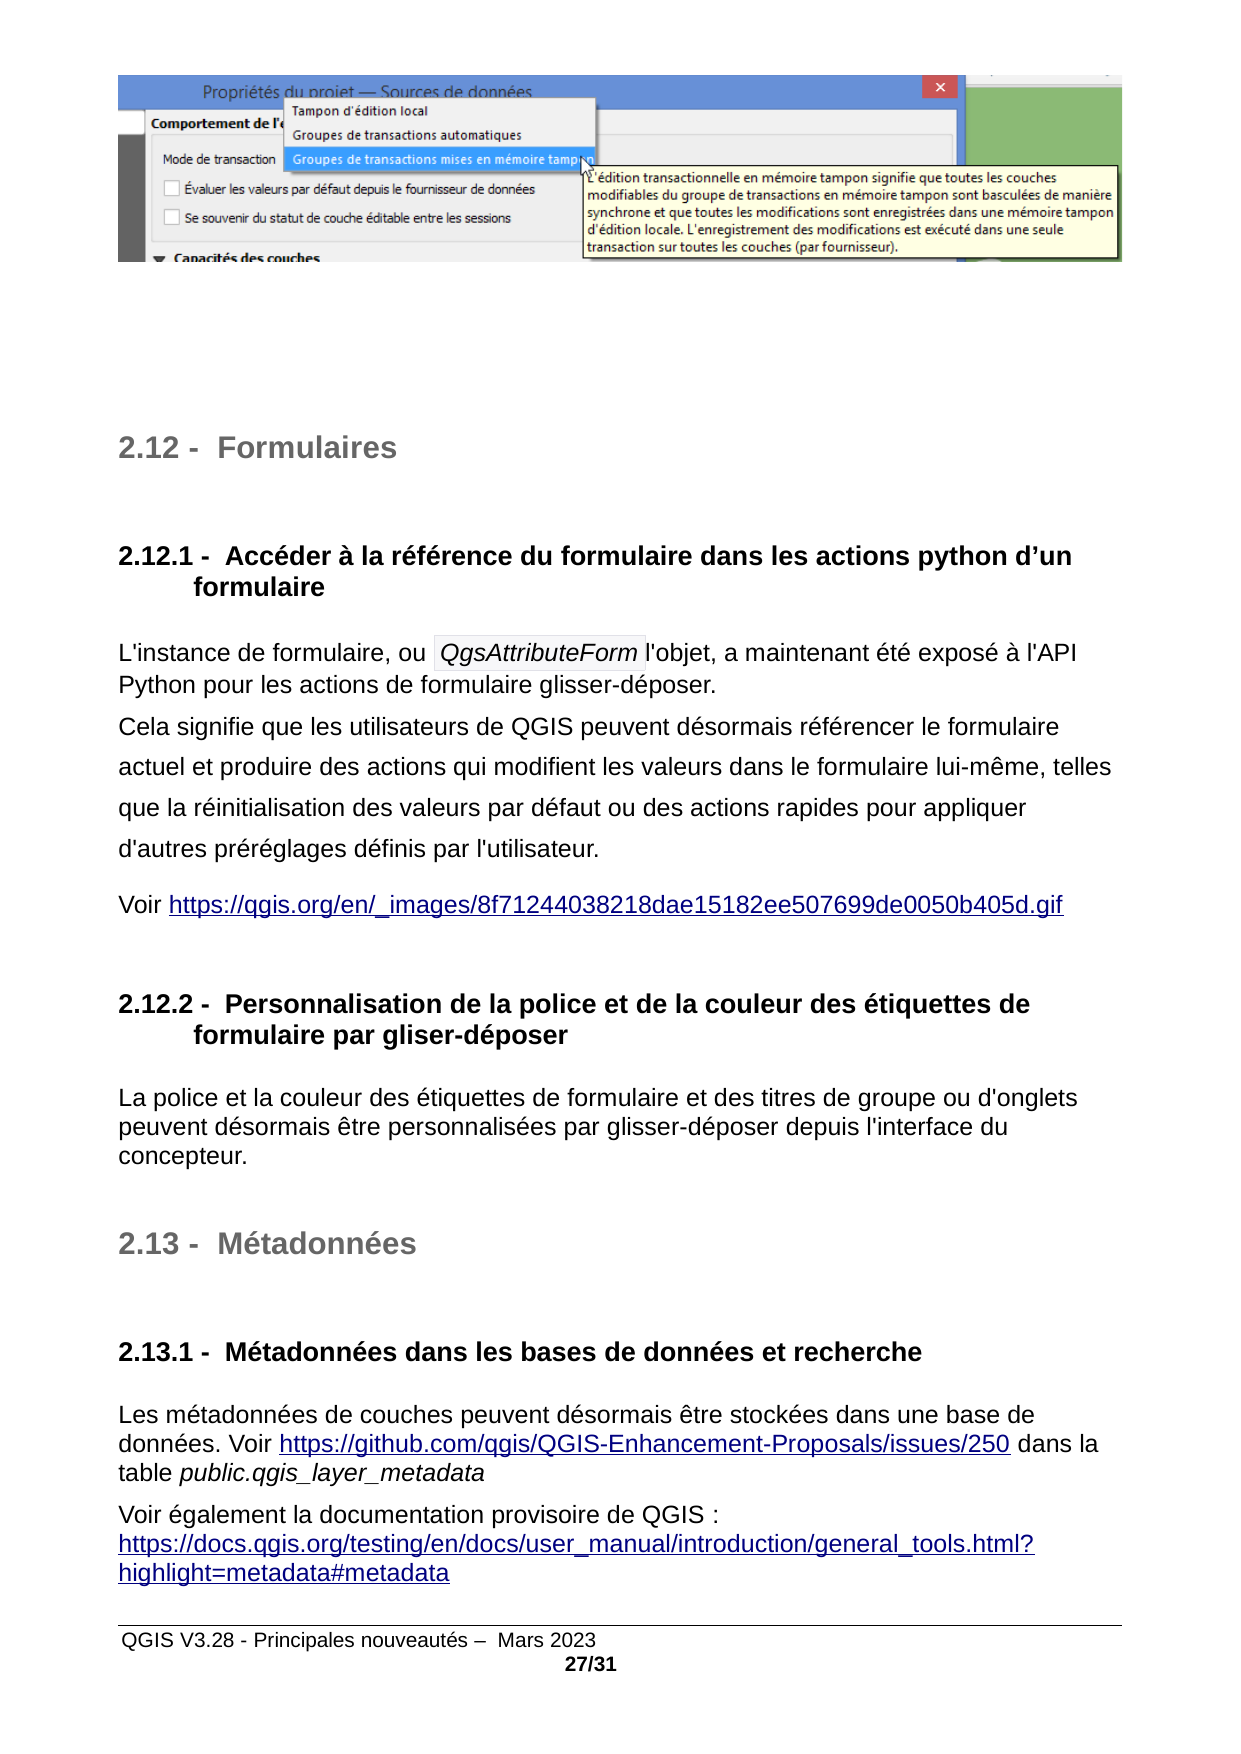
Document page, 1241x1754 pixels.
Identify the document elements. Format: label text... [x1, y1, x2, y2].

text Voir https://qgis.org/en/_images/8f71244038218dae15182ee507699de0050b405d.gif [118, 890, 1122, 919]
subtitle Formulaires [118, 428, 1122, 464]
text La police et la couleur des étiquettes de formulaire et des titres de groupe ou d'onglets peuvent désormais être personnalisées par glisser-déposer depuis l'interface du concepteur. [118, 1083, 1122, 1170]
subtitle Métadonnées dans les bases de données et recherche [118, 1336, 1122, 1367]
subtitle Métadonnées [118, 1225, 1122, 1261]
text Les métadonnées de couches peuvent désormais être stockées dans une base de données. Voir https://github.com/qgis/QGIS-Enhancement-Proposals/issues/250 dans la table public.qgis_layer_metadata [118, 1400, 1122, 1487]
subtitle Accéder à la référence du formulaire dans les actions python d’un formulaire [118, 539, 1122, 602]
text Cela signifie que les utilisateurs de QGIS peuvent désormais référencer le formulaire actuel et produire des actions qui modifient les valeurs dans le formulaire lui-même, telles que la réinitialisation des valeurs par défaut ou des actions rapides pour appliquer d'autres préréglages définis par l'utilisateur. [118, 712, 1122, 863]
picture [118, 75, 1123, 262]
subtitle Personnalisation de la police et de la couleur des étiquettes de formulaire par gliser-déposer [118, 988, 1122, 1050]
text L'instance de formulaire, ou QgsAttributeForml'objet, a maintenant été exposé à l'API Python pour les actions de formulaire glisser-déposer. [118, 634, 1122, 699]
text Voir également la documentation provisoire de QGIS : https://docs.qgis.org/testing/en/docs/user_manual/introduction/general_tools.html?highlight=metadata#metadata [118, 1499, 1122, 1587]
